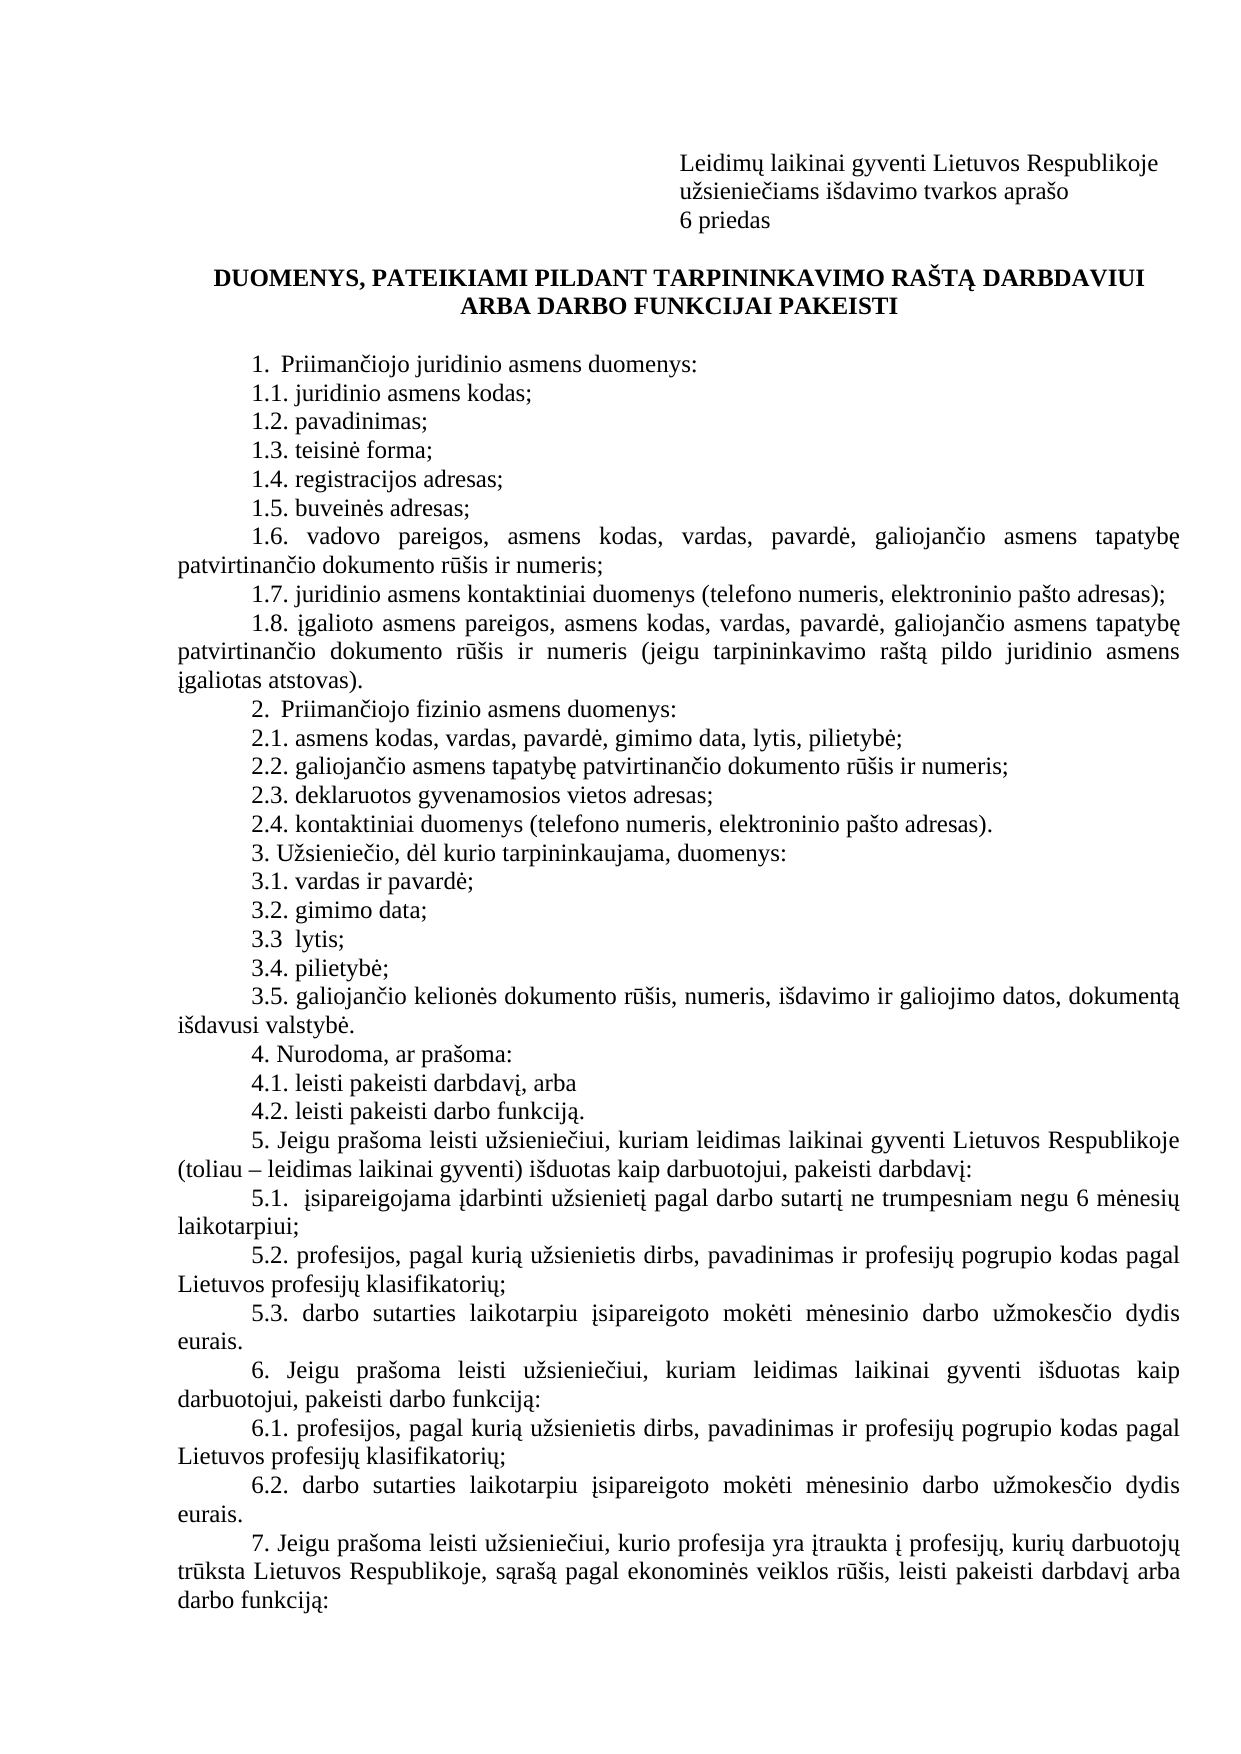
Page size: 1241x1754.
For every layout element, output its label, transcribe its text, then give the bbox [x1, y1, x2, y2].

text 3.3 lytis; [177, 924, 1181, 953]
text 1.7. juridinio asmens kontaktiniai duomenys (telefono numeris, elektroninio pašto adresas); [177, 579, 1181, 608]
text 4. Nurodoma, ar prašoma: [177, 1039, 1181, 1068]
text 6.2. darbo sutarties laikotarpiu įsipareigoto mokėti mėnesinio darbo užmokesčio dydis eurais. [177, 1470, 1181, 1528]
text užsieniečiams išdavimo tvarkos aprašo [679, 176, 1181, 205]
text 4.1. leisti pakeisti darbdavį, arba [177, 1068, 1181, 1096]
text 6.1. profesijos, pagal kurią užsienietis dirbs, pavadinimas ir profesijų pogrupio kodas pagal Lietuvos profesijų klasifikatorių; [177, 1413, 1181, 1470]
text DUOMENYS, PATEIKIAMI PILDANT TARPININKAVIMO RAŠTĄ DARBDAVIUI ARBA DARBO FUNKCIJAI PAKEISTI [177, 263, 1181, 320]
text 2.4. kontaktiniai duomenys (telefono numeris, elektroninio pašto adresas). [177, 809, 1181, 838]
text Leidimų laikinai gyventi Lietuvos Respublikoje [679, 148, 1181, 176]
text 3.1. vardas ir pavardė; [177, 866, 1181, 895]
text 5.3. darbo sutarties laikotarpiu įsipareigoto mokėti mėnesinio darbo užmokesčio dydis eurais. [177, 1298, 1181, 1355]
text 2. Priimančiojo fizinio asmens duomenys: [177, 694, 1181, 723]
text 2.1. asmens kodas, vardas, pavardė, gimimo data, lytis, pilietybė; [177, 723, 1181, 751]
text 7. Jeigu prašoma leisti užsieniečiui, kurio profesija yra įtraukta į profesijų, kurių darbuotojų trūksta Lietuvos Respublikoje, sąrašą pagal ekonominės veiklos rūšis, leisti pakeisti darbdavį arba darbo funkciją: [177, 1528, 1181, 1614]
text 3. Užsieniečio, dėl kurio tarpininkaujama, duomenys: [177, 838, 1181, 866]
text 3.5. galiojančio kelionės dokumento rūšis, numeris, išdavimo ir galiojimo datos, dokumentą išdavusi valstybė. [177, 981, 1181, 1039]
text 2.2. galiojančio asmens tapatybę patvirtinančio dokumento rūšis ir numeris; [177, 751, 1181, 780]
text 1.8. įgalioto asmens pareigos, asmens kodas, vardas, pavardė, galiojančio asmens tapatybę patvirtinančio dokumento rūšis ir numeris (jeigu tarpininkavimo raštą pildo juridinio asmens įgaliotas atstovas). [177, 608, 1181, 694]
text 3.4. pilietybė; [177, 953, 1181, 981]
text 1.2. pavadinimas; [177, 406, 1181, 435]
text 1.3. teisinė forma; [177, 435, 1181, 464]
text 1.6. vadovo pareigos, asmens kodas, vardas, pavardė, galiojančio asmens tapatybę patvirtinančio dokumento rūšis ir numeris; [177, 521, 1181, 579]
text 1.5. buveinės adresas; [177, 493, 1181, 521]
text 5. Jeigu prašoma leisti užsieniečiui, kuriam leidimas laikinai gyventi Lietuvos Respublikoje (toliau – leidimas laikinai gyventi) išduotas kaip darbuotojui, pakeisti darbdavį: [177, 1125, 1181, 1183]
text 6 priedas [679, 205, 1181, 234]
text 1.4. registracijos adresas; [177, 464, 1181, 493]
text 3.2. gimimo data; [177, 895, 1181, 924]
text 1.1. juridinio asmens kodas; [177, 378, 1181, 406]
text 4.2. leisti pakeisti darbo funkciją. [177, 1096, 1181, 1125]
text 6. Jeigu prašoma leisti užsieniečiui, kuriam leidimas laikinai gyventi išduotas kaip darbuotojui, pakeisti darbo funkciją: [177, 1355, 1181, 1413]
text 5.2. profesijos, pagal kurią užsienietis dirbs, pavadinimas ir profesijų pogrupio kodas pagal Lietuvos profesijų klasifikatorių; [177, 1240, 1181, 1298]
text 1. Priimančiojo juridinio asmens duomenys: [177, 349, 1181, 378]
text 5.1. įsipareigojama įdarbinti užsienietį pagal darbo sutartį ne trumpesniam negu 6 mėnesių laikotarpiui; [177, 1183, 1181, 1240]
text 2.3. deklaruotos gyvenamosios vietos adresas; [177, 780, 1181, 809]
